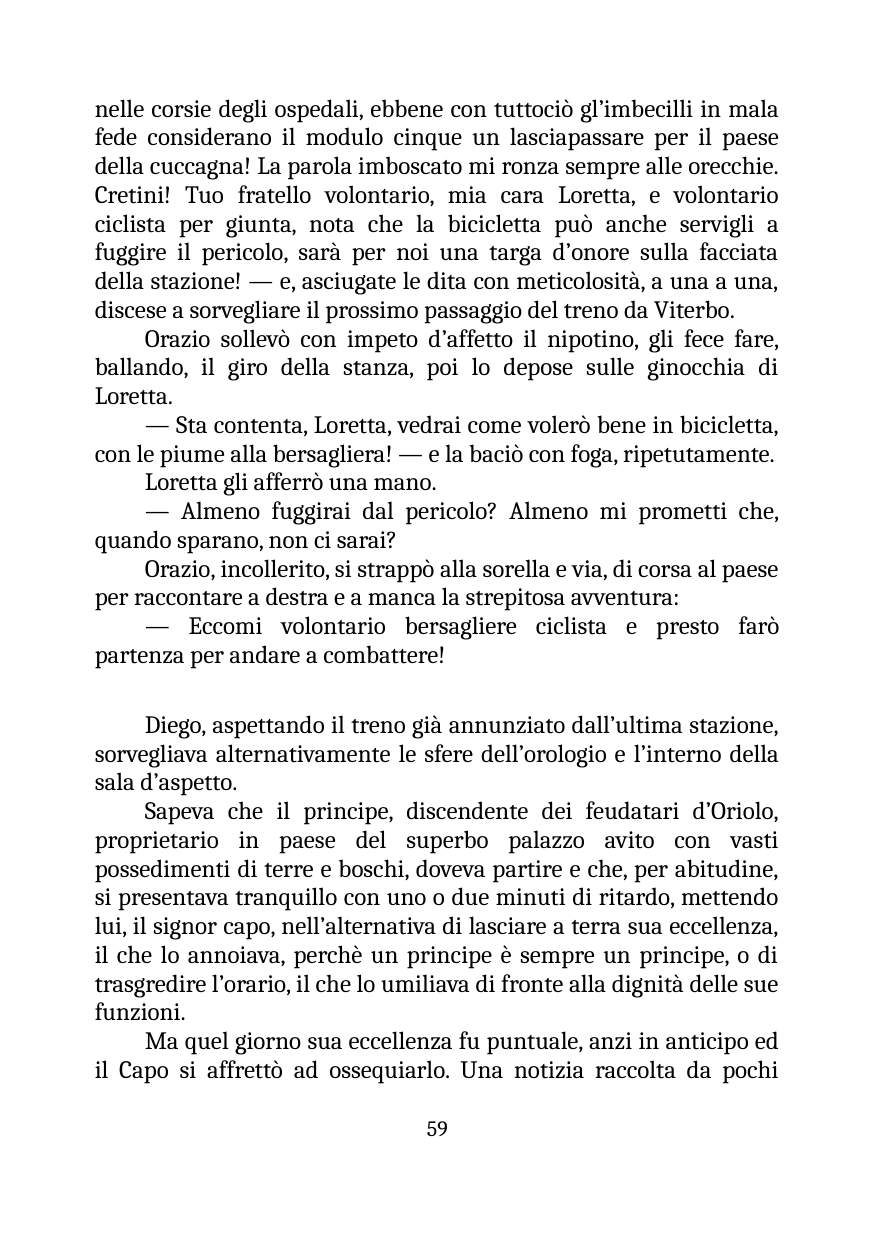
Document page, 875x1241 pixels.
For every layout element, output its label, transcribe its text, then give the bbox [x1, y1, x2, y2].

text Sapeva che il principe, discendente dei feudatari d’Oriolo, proprietario in paese del superbo palazzo avito con vasti possedimenti di terre e boschi, doveva partire e che, per abitudine, si presentava tranquillo con uno o due minuti di ritardo, mettendo lui, il signor capo, nell’alternativa di lasciare a terra sua eccellenza, il che lo annoiava, perchè un principe è sempre un principe, o di trasgredire l’orario, il che lo umiliava di fronte alla dignità delle sue funzioni. [94, 797, 779, 1027]
text Orazio, incollerito, si strappò alla sorella e via, di corsa al paese per raccontare a destra e a manca la strepitosa avventura: [94, 554, 779, 612]
text — Sta contenta, Loretta, vedrai come volerò bene in bicicletta, con le piume alla bersagliera! — e la baciò con foga, ripetutamente. [94, 411, 779, 468]
text nelle corsie degli ospedali, ebbene con tuttociò gl’imbecilli in mala fede considerano il modulo cinque un lasciapassare per il paese della cuccagna! La parola imboscato mi ronza sempre alle orecchie. Cretini! Tuo fratello volontario, mia cara Loretta, e volontario ciclista per giunta, nota che la bicicletta può anche servigli a fuggire il pericolo, sarà per noi una targa d’onore sulla facciata della stazione! — e, asciugate le dita con meticolosità, a una a una, discese a sorvegliare il prossimo passaggio del treno da Viterbo. [94, 94, 779, 324]
text Orazio sollevò con impeto d’affetto il nipotino, gli fece fare, ballando, il giro della stanza, poi lo depose sulle ginocchia di Loretta. [94, 324, 779, 411]
text Loretta gli afferrò una mano. [94, 468, 779, 497]
text — Eccomi volontario bersagliere ciclista e presto farò partenza per andare a combattere! [94, 612, 779, 669]
text Ma quel giorno sua eccellenza fu puntuale, anzi in anticipo ed il Capo si affrettò ad ossequiarlo. Una notizia raccolta da pochi [94, 1027, 779, 1084]
text — Almeno fuggirai dal pericolo? Almeno mi prometti che, quando sparano, non ci sarai? [94, 497, 779, 554]
text Diego, aspettando il treno già annunziato dall’ultima stazione, sorvegliava alternativamente le sfere dell’orologio e l’interno della sala d’aspetto. [94, 711, 779, 797]
